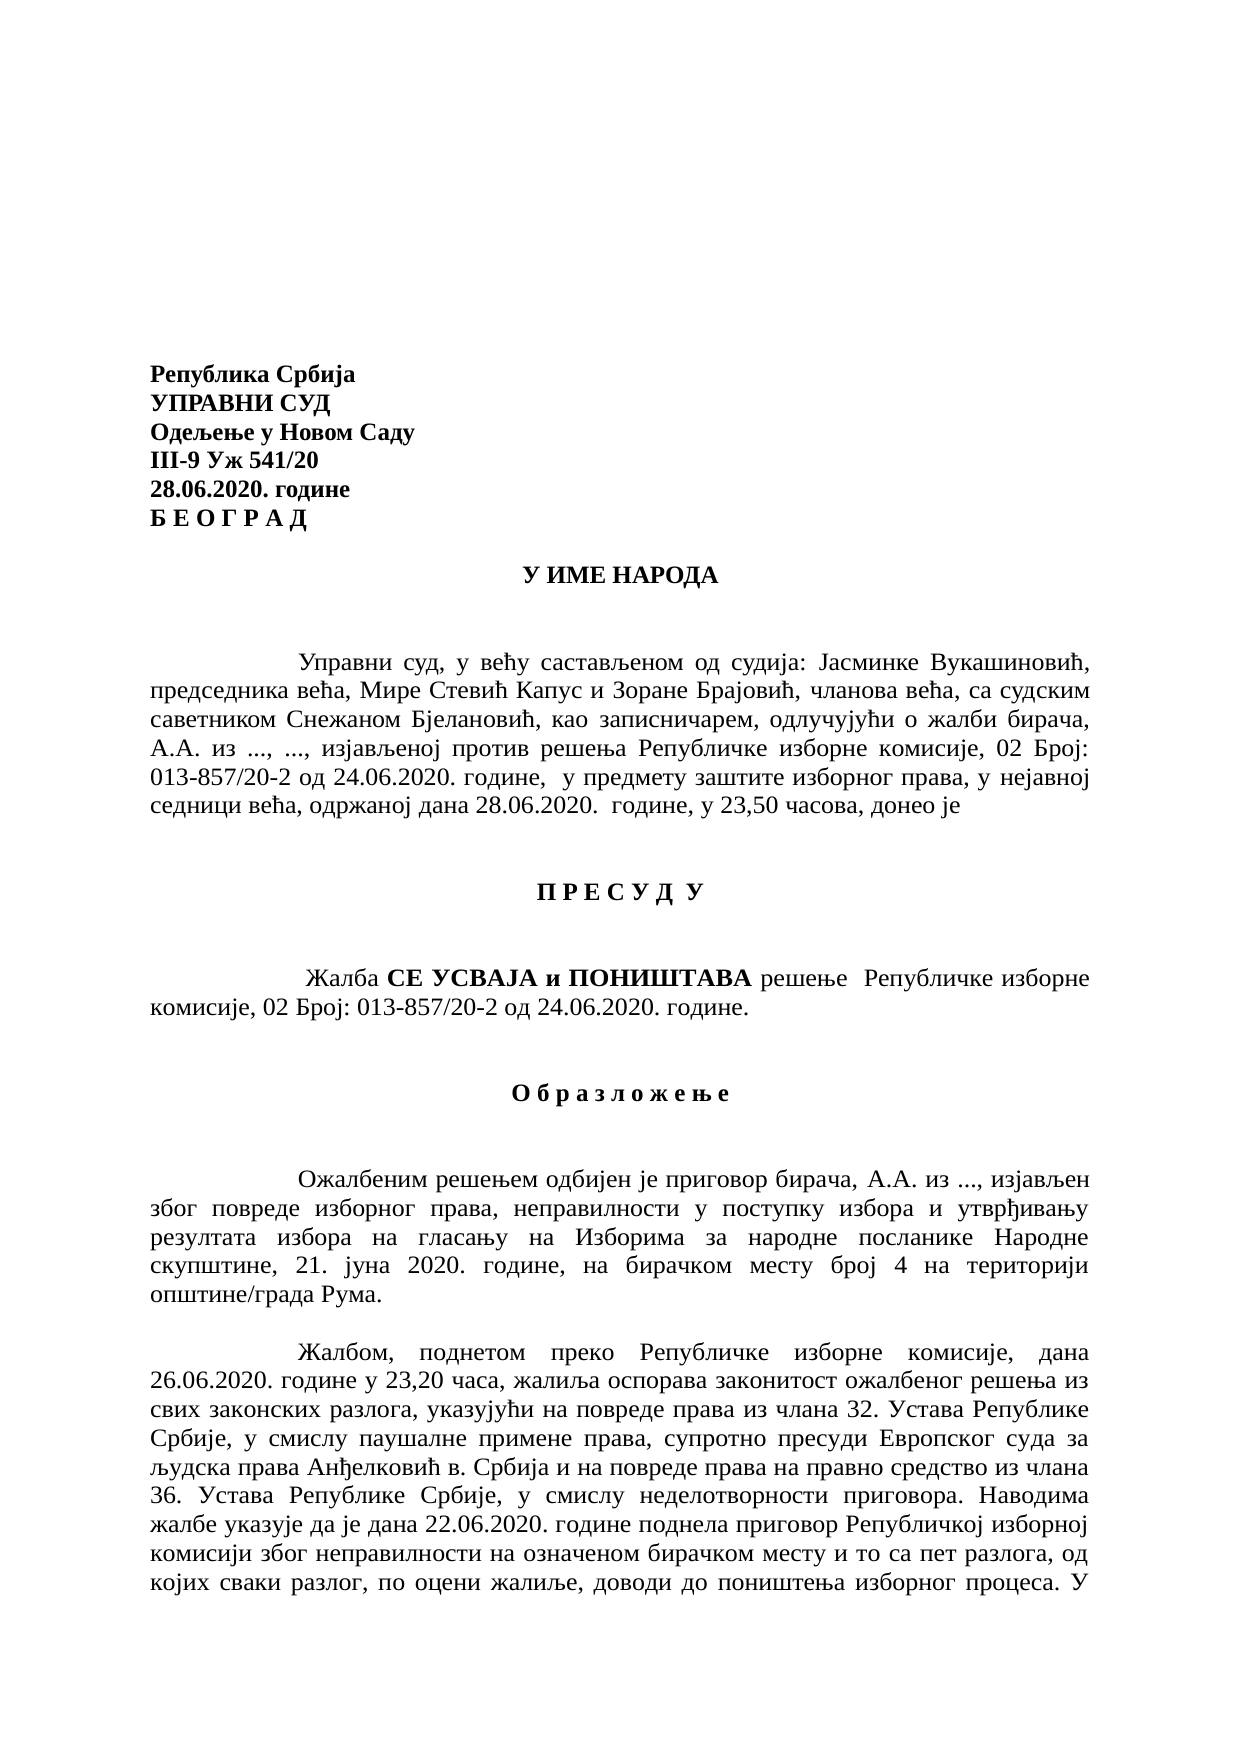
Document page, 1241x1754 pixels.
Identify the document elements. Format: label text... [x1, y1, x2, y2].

text Жалба СЕ УСВАЈА и ПОНИШТАВА решење Републичке изборне комисије, 02 Број: 013-857/20-2 од 24.06.2020. године. [150, 963, 1090, 1020]
text Република Србија [150, 148, 1090, 388]
text УПРАВНИ СУД [150, 388, 1090, 417]
text Одељење у Новом Саду [150, 417, 1090, 445]
text П Р Е С У Д У [150, 877, 1090, 905]
text 28.06.2020. године [150, 474, 1090, 503]
text Б Е О Г Р А Д [150, 503, 1090, 532]
text Ожалбеним решењем одбијен је приговор бирача, А.А. из ..., изјављен због повреде изборног права, неправилности у поступку избора и утврђивању резултата избора на гласању на Изборима за народне посланике Народне скупштине, 21. јуна 2020. године, на бирачком месту број 4 на територији општине/града Рума. [150, 1164, 1090, 1308]
text У ИМЕ НАРОДА [150, 560, 1090, 589]
text О б р а з л о ж е њ е [150, 1078, 1090, 1107]
text III-9 Уж 541/20 [150, 445, 1090, 474]
text Жалбом, поднетом преко Републичке изборне комисије, дана 26.06.2020. године у 23,20 часа, жалиља оспорава законитост ожалбеног решења из свих законских разлога, указујући на повреде права из члана 32. Устава Републике Србије, у смислу паушалне примене права, супротно пресуди Европског суда за људска права Анђелковић в. Србија и на повреде права на правно средство из члана 36. Устава Републике Србије, у смислу неделотворности приговора. Наводима жалбе указује да је дана 22.06.2020. године поднела приговор Републичкој изборној комисији због неправилности на означеном бирачком месту и то са пет разлога, од којих сваки разлог, по оцени жалиље, доводи до поништења изборног процеса. У [150, 1337, 1090, 1595]
text Управни суд, у већу састављеном од судија: Јасминке Вукашиновић, председника већа, Мире Стевић Капус и Зоране Брајовић, чланова већа, са судским саветником Снежаном Бјелановић, као записничарем, одлучујући о жалби бирача, А.А. из ..., ..., изјављеној против решења Републичке изборне комисије, 02 Број: 013-857/20-2 од 24.06.2020. године, у предмету заштите изборног права, у нејавној седници већа, одржаној дана 28.06.2020. године, у 23,50 часова, донео је [150, 647, 1090, 819]
